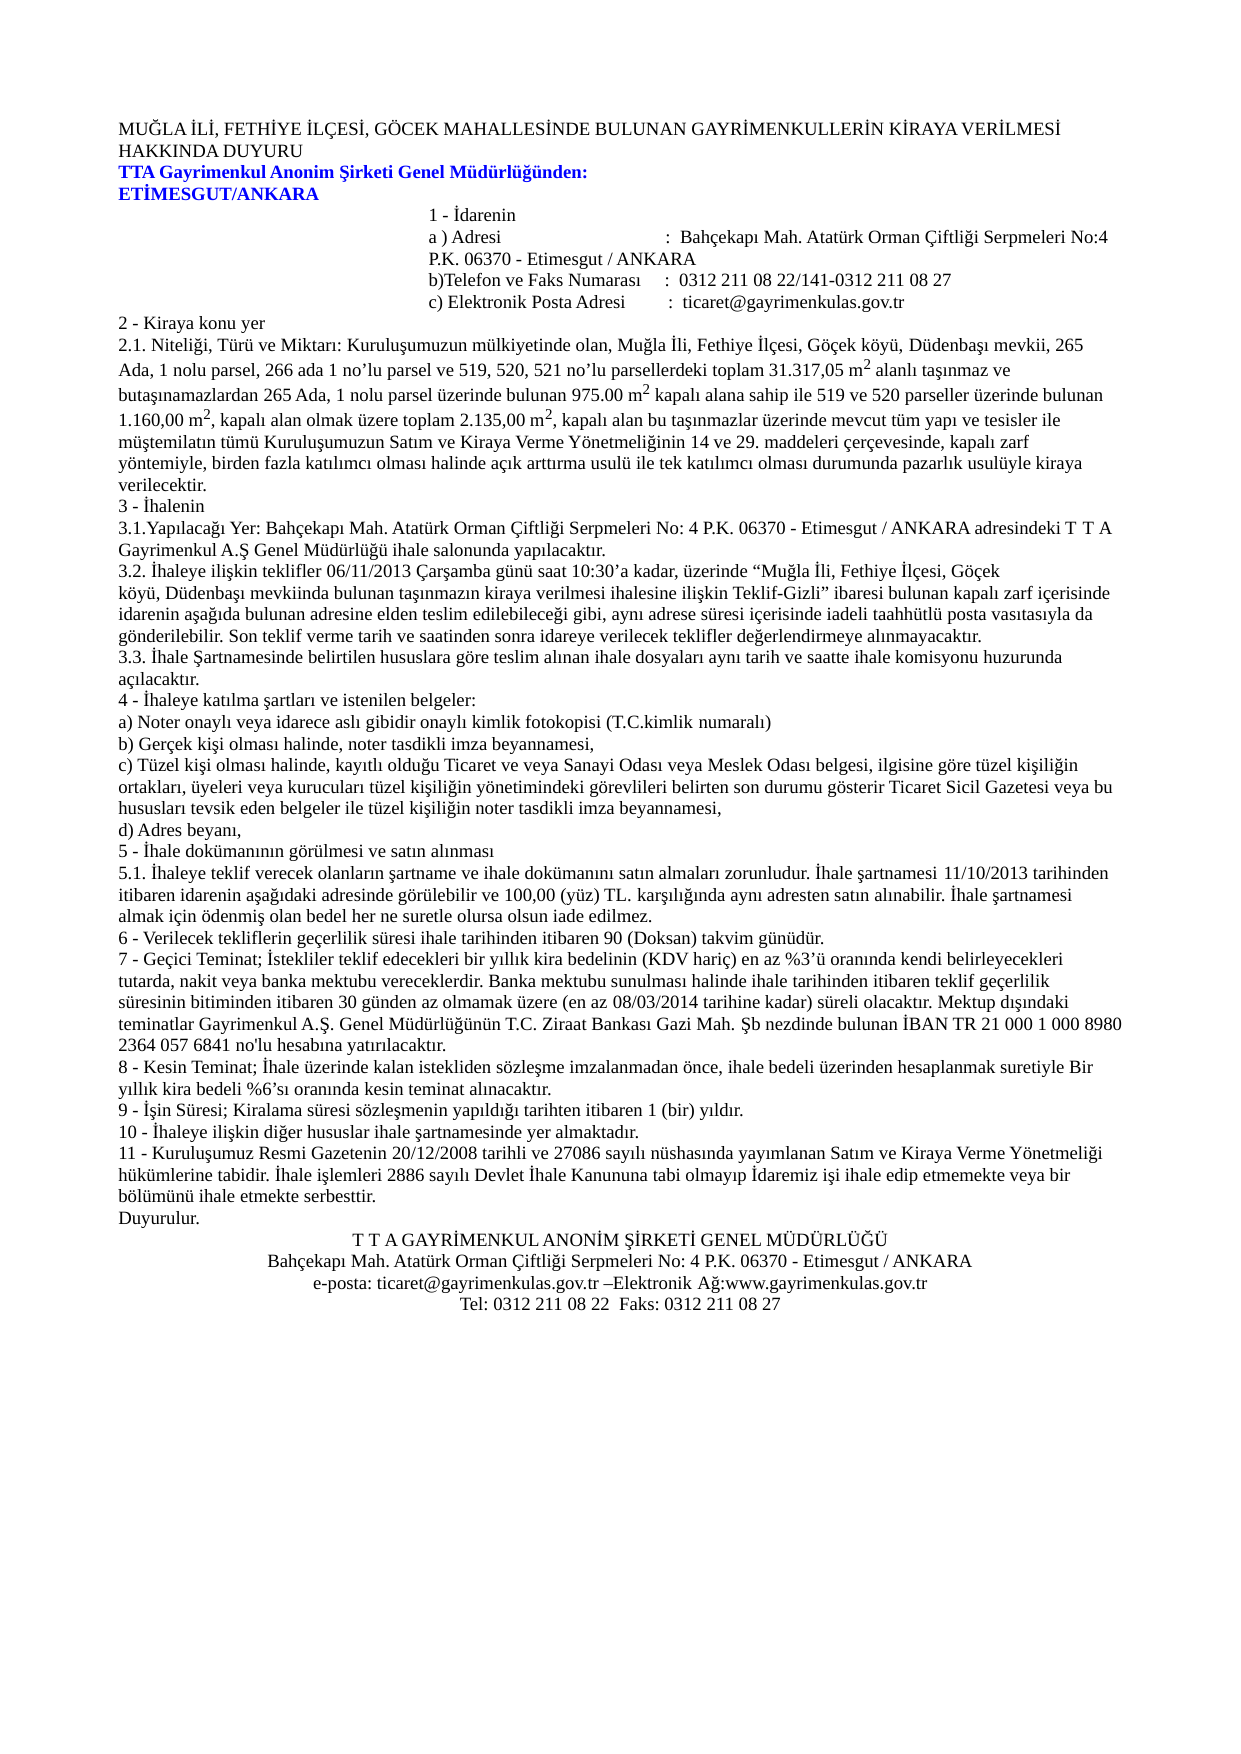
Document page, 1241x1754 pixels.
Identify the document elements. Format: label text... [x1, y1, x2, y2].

text 2 - Kiraya konu yer [118, 312, 1122, 334]
text e-posta: ticaret@gayrimenkulas.gov.tr –Elektronik Ağ:www.gayrimenkulas.gov.tr [118, 1272, 1122, 1293]
text 10 - İhaleye ilişkin diğer hususlar ihale şartnamesinde yer almaktadır. [118, 1121, 1122, 1142]
text 6 - Verilecek tekliflerin geçerlilik süresi ihale tarihinden itibaren 90 (Doksan) takvim günüdür. [118, 927, 1122, 948]
text 4 - İhaleye katılma şartları ve istenilen belgeler: [118, 689, 1122, 711]
text 3.1.Yapılacağı Yer: Bahçekapı Mah. Atatürk Orman Çiftliği Serpmeleri No: 4 P.K. 06370 - Etimesgut / ANKARA adresindeki T T A Gayrimenkul A.Ş Genel Müdürlüğü ihale salonunda yapılacaktır. [118, 517, 1122, 560]
text Tel: 0312 211 08 22 Faks: 0312 211 08 27 [118, 1293, 1122, 1315]
text Duyurulur. [118, 1207, 1122, 1228]
text 5.1. İhaleye teklif verecek olanların şartname ve ihale dokümanını satın almaları zorunludur. İhale şartnamesi 11/10/2013 tarihinden itibaren idarenin aşağıdaki adresinde görülebilir ve 100,00 (yüz) TL. karşılığında aynı adresten satın alınabilir. İhale şartnamesi almak için ödenmiş olan bedel her ne suretle olursa olsun iade edilmez. [118, 862, 1122, 927]
text 2.1. Niteliği, Türü ve Miktarı: Kuruluşumuzun mülkiyetinde olan, Muğla İli, Fethiye İlçesi, Göçek köyü, Düdenbaşı mevkii, 265 Ada, 1 nolu parsel, 266 ada 1 no’lu parsel ve 519, 520, 521 no’lu parsellerdeki toplam 31.317,05 m2 alanlı taşınmaz ve butaşınamazlardan 265 Ada, 1 nolu parsel üzerinde bulunan 975.00 m2 kapalı alana sahip ile 519 ve 520 parseller üzerinde bulunan 1.160,00 m2, kapalı alan olmak üzere toplam 2.135,00 m2, kapalı alan bu taşınmazlar üzerinde mevcut tüm yapı ve tesisler ile müştemilatın tümü Kuruluşumuzun Satım ve Kiraya Verme Yönetmeliğinin 14 ve 29. maddeleri çerçevesinde, kapalı zarf yöntemiyle, birden fazla katılımcı olması halinde açık arttırma usulü ile tek katılımcı olması durumunda pazarlık usulüyle kiraya verilecektir. [118, 334, 1122, 495]
text d) Adres beyanı, [118, 819, 1122, 840]
text ETİMESGUT/ANKARA [118, 183, 1122, 204]
text T T A GAYRİMENKUL ANONİM ŞİRKETİ GENEL MÜDÜRLÜĞÜ [118, 1228, 1122, 1250]
text 7 - Geçici Teminat; İstekliler teklif edecekleri bir yıllık kira bedelinin (KDV hariç) en az %3’ü oranında kendi belirleyecekleri tutarda, nakit veya banka mektubu vereceklerdir. Banka mektubu sunulması halinde ihale tarihinden itibaren teklif geçerlilik süresinin bitiminden itibaren 30 günden az olmamak üzere (en az 08/03/2014 tarihine kadar) süreli olacaktır. Mektup dışındaki teminatlar Gayrimenkul A.Ş. Genel Müdürlüğünün T.C. Ziraat Bankası Gazi Mah. Şb nezdinde bulunan İBAN TR 21 000 1 000 8980 2364 057 6841 no'lu hesabına yatırılacaktır. [118, 948, 1122, 1056]
text a ) Adresi : Bahçekapı Mah. Atatürk Orman Çiftliği Serpmeleri No:4 P.K. 06370 - Etimesgut / ANKARA [428, 226, 1122, 269]
text b)Telefon ve Faks Numarası : 0312 211 08 22/141-0312 211 08 27 [428, 269, 1122, 291]
text MUĞLA İLİ, FETHİYE İLÇESİ, GÖCEK MAHALLESİNDE BULUNAN GAYRİMENKULLERİN KİRAYA VERİLMESİ HAKKINDA DUYURU [118, 118, 1122, 161]
text 3.3. İhale Şartnamesinde belirtilen hususlara göre teslim alınan ihale dosyaları aynı tarih ve saatte ihale komisyonu huzurunda açılacaktır. [118, 646, 1122, 689]
text 11 - Kuruluşumuz Resmi Gazetenin 20/12/2008 tarihli ve 27086 sayılı nüshasında yayımlanan Satım ve Kiraya Verme Yönetmeliği hükümlerine tabidir. İhale işlemleri 2886 sayılı Devlet İhale Kanununa tabi olmayıp İdaremiz işi ihale edip etmemekte veya bir bölümünü ihale etmekte serbesttir. [118, 1142, 1122, 1207]
text b) Gerçek kişi olması halinde, noter tasdikli imza beyannamesi, [118, 732, 1122, 754]
text Bahçekapı Mah. Atatürk Orman Çiftliği Serpmeleri No: 4 P.K. 06370 - Etimesgut / ANKARA [118, 1250, 1122, 1272]
text 9 - İşin Süresi; Kiralama süresi sözleşmenin yapıldığı tarihten itibaren 1 (bir) yıldır. [118, 1099, 1122, 1121]
text a) Noter onaylı veya idarece aslı gibidir onaylı kimlik fotokopisi (T.C.kimlik numaralı) [118, 711, 1122, 732]
text c) Elektronik Posta Adresi : ticaret@gayrimenkulas.gov.tr [428, 291, 1122, 312]
text 1 - İdarenin [428, 204, 1122, 226]
text 3.2. İhaleye ilişkin teklifler 06/11/2013 Çarşamba günü saat 10:30’a kadar, üzerinde “Muğla İli, Fethiye İlçesi, Göçek köyü, Düdenbaşı mevkiinda bulunan taşınmazın kiraya verilmesi ihalesine ilişkin Teklif-Gizli” ibaresi bulunan kapalı zarf içerisinde idarenin aşağıda bulunan adresine elden teslim edilebileceği gibi, aynı adrese süresi içerisinde iadeli taahhütlü posta vasıtasıyla da gönderilebilir. Son teklif verme tarih ve saatinden sonra idareye verilecek teklifler değerlendirmeye alınmayacaktır. [118, 560, 1122, 646]
text 8 - Kesin Teminat; İhale üzerinde kalan istekliden sözleşme imzalanmadan önce, ihale bedeli üzerinden hesaplanmak suretiyle Bir yıllık kira bedeli %6’sı oranında kesin teminat alınacaktır. [118, 1056, 1122, 1099]
text TTA Gayrimenkul Anonim Şirketi Genel Müdürlüğünden: [118, 161, 1122, 183]
text 5 - İhale dokümanının görülmesi ve satın alınması [118, 840, 1122, 862]
text c) Tüzel kişi olması halinde, kayıtlı olduğu Ticaret ve veya Sanayi Odası veya Meslek Odası belgesi, ilgisine göre tüzel kişiliğin ortakları, üyeleri veya kurucuları tüzel kişiliğin yönetimindeki görevlileri belirten son durumu gösterir Ticaret Sicil Gazetesi veya bu hususları tevsik eden belgeler ile tüzel kişiliğin noter tasdikli imza beyannamesi, [118, 754, 1122, 819]
text 3 - İhalenin [118, 495, 1122, 517]
